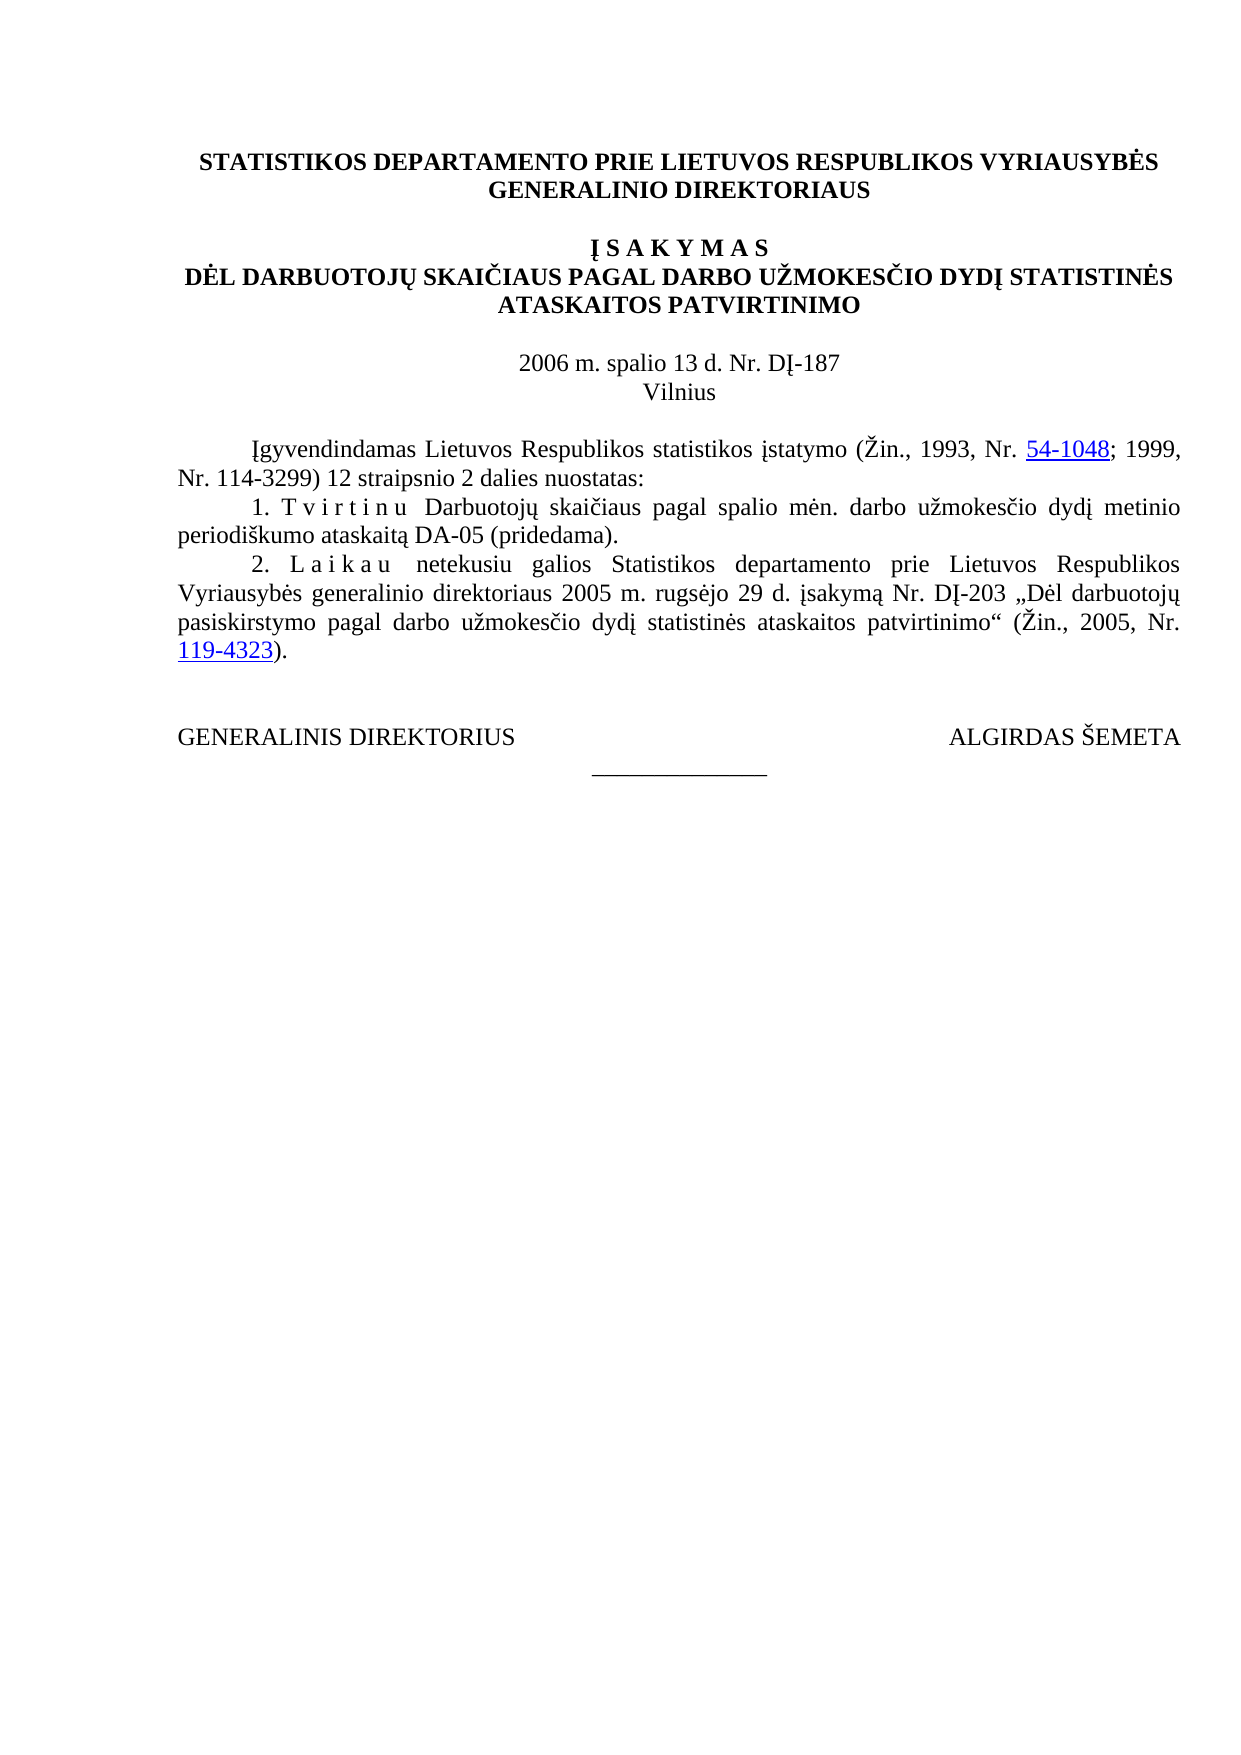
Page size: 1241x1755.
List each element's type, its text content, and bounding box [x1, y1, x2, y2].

text ______________ [177, 751, 1181, 779]
text 2006 m. spalio 13 d. Nr. DĮ-187 [177, 348, 1181, 377]
text STATISTIKOS DEPARTAMENTO PRIE LIETUVOS RESPUBLIKOS VYRIAUSYBĖS GENERALINIO DIREKTORIAUS [177, 147, 1181, 204]
text 2. Laikau netekusiu galios Statistikos departamento prie Lietuvos Respublikos Vyriausybės generalinio direktoriaus 2005 m. rugsėjo 29 d. įsakymą Nr. DĮ-203 „Dėl darbuotojų pasiskirstymo pagal darbo užmokesčio dydį statistinės ataskaitos patvirtinimo“ (Žin., 2005, Nr. 119-4323). [177, 549, 1181, 664]
text Į S A K Y M A S [177, 233, 1181, 262]
text DĖL DARBUOTOJŲ SKAIČIAUS PAGAL DARBO UŽMOKESČIO DYDĮ STATISTINĖS ATASKAITOS PATVIRTINIMO [177, 262, 1181, 319]
text GENERALINIS DIREKTORIUS ALGIRDAS ŠEMETA [177, 722, 1181, 751]
text Vilnius [177, 377, 1181, 406]
text Įgyvendindamas Lietuvos Respublikos statistikos įstatymo (Žin., 1993, Nr. 54-1048; 1999, Nr. 114-3299) 12 straipsnio 2 dalies nuostatas: [177, 434, 1181, 492]
text 1. Tvirtinu Darbuotojų skaičiaus pagal spalio mėn. darbo užmokesčio dydį metinio periodiškumo ataskaitą DA-05 (pridedama). [177, 492, 1181, 549]
